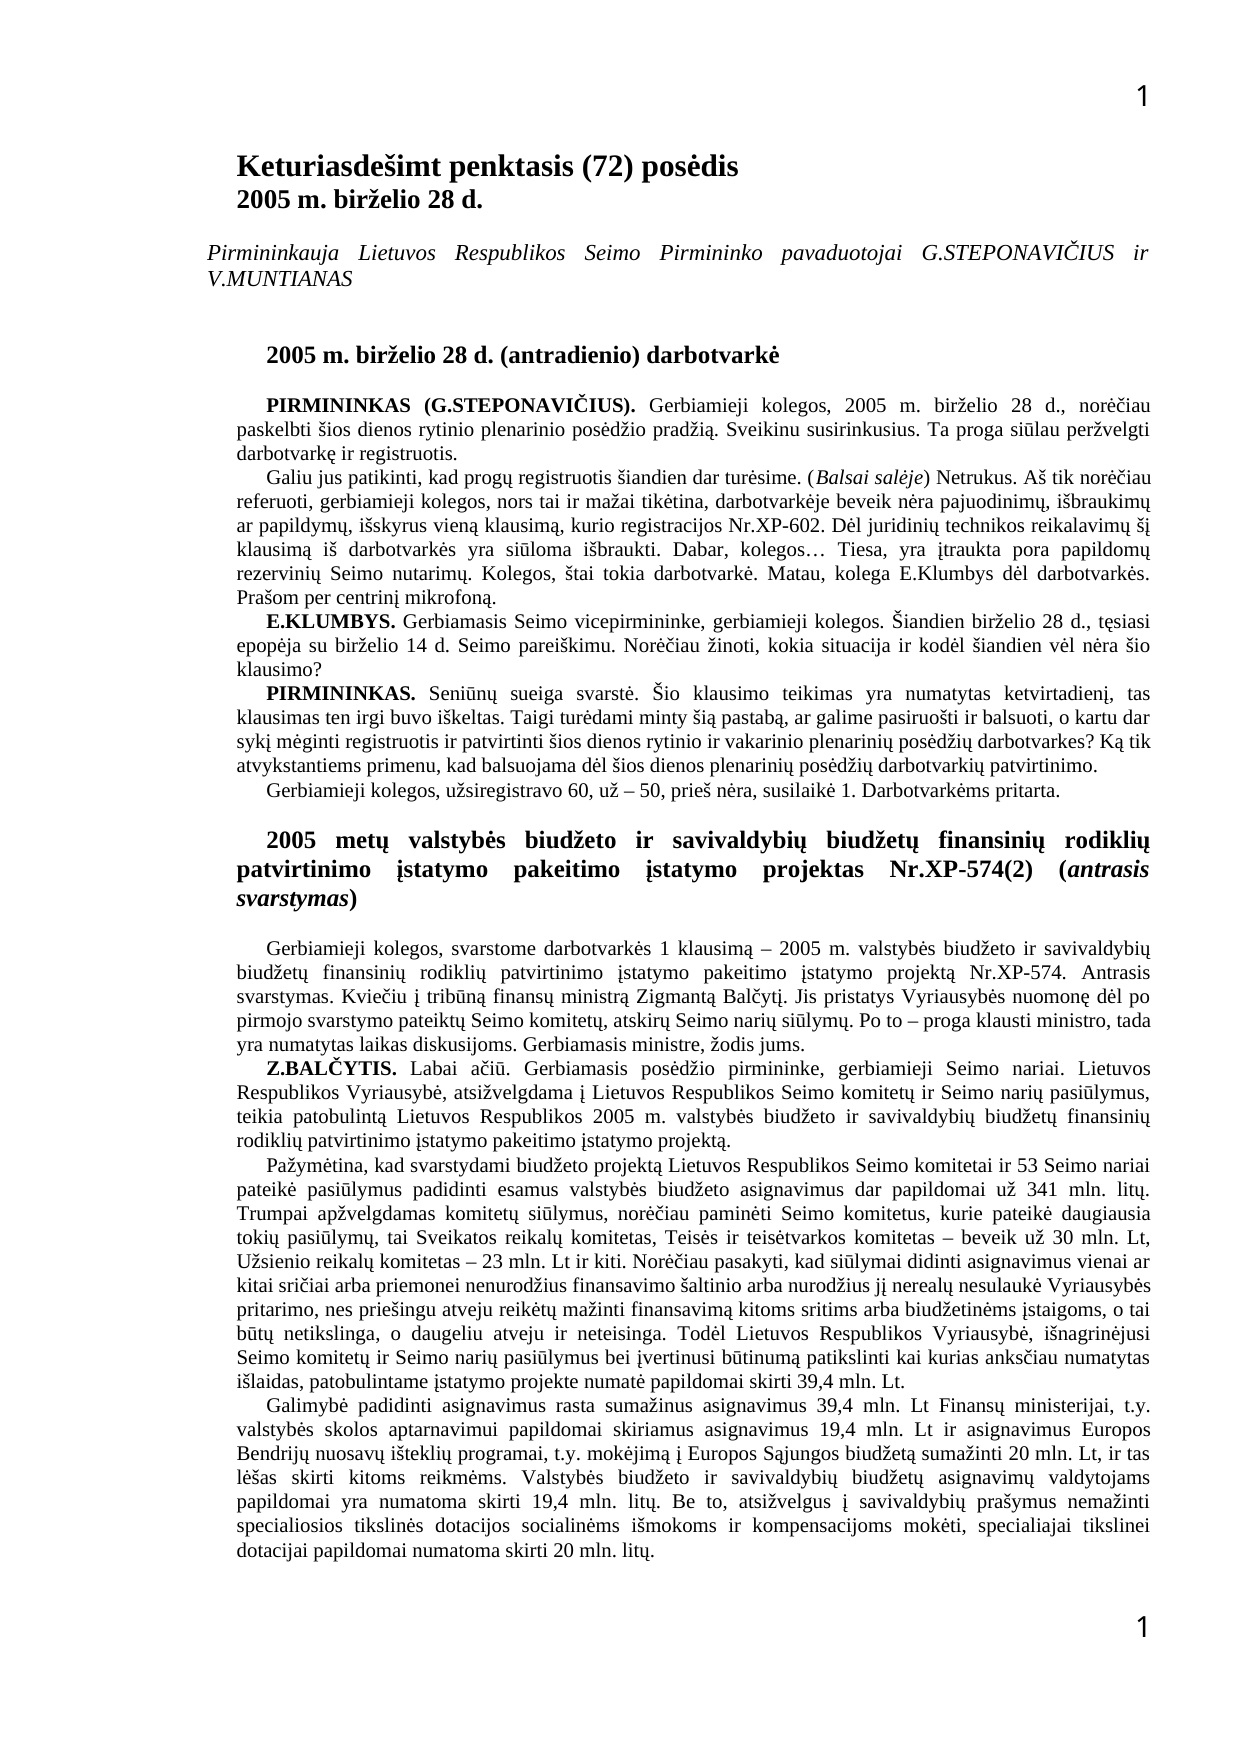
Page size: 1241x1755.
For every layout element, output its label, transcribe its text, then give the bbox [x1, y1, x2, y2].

text Pažymėtina, kad svarstydami biudžeto projektą Lietuvos Respublikos Seimo komitetai ir 53 Seimo nariai pateikė pasiūlymus padidinti esamus valstybės biudžeto asignavimus dar papildomai už 341 mln. litų. Trumpai apžvelgdamas komitetų siūlymus, norėčiau paminėti Seimo komitetus, kurie pateikė daugiausia tokių pasiūlymų, tai Sveikatos reikalų komitetas, Teisės ir teisėtvarkos komitetas – beveik už 30 mln. Lt, Užsienio reikalų komitetas – 23 mln. Lt ir kiti. Norėčiau pasakyti, kad siūlymai didinti asignavimus vienai ar kitai sričiai arba priemonei nenurodžius finansavimo šaltinio arba nurodžius jį nerealų nesulaukė Vyriausybės pritarimo, nes priešingu atveju reikėtų mažinti finansavimą kitoms sritims arba biudžetinėms įstaigoms, o tai būtų netikslinga, o daugeliu atveju ir neteisinga. Todėl Lietuvos Respublikos Vyriausybė, išnagrinėjusi Seimo komitetų ir Seimo narių pasiūlymus bei įvertinusi būtinumą patikslinti kai kurias anksčiau numatytas išlaidas, patobulintame įstatymo projekte numatė papildomai skirti 39,4 mln. Lt. [236, 1152, 1152, 1393]
text E.KLUMBYS. Gerbiamasis Seimo vicepirmininke, gerbiamieji kolegos. Šiandien birželio 28 d., tęsiasi epopėja su birželio 14 d. Seimo pareiškimu. Norėčiau žinoti, kokia situacija ir kodėl šiandien vėl nėra šio klausimo? [236, 609, 1152, 681]
text Gerbiamieji kolegos, svarstome darbotvarkės 1 klausimą – 2005 m. valstybės biudžeto ir savivaldybių biudžetų finansinių rodiklių patvirtinimo įstatymo pakeitimo įstatymo projektą Nr.XP-574. Antrasis svarstymas. Kviečiu į tribūną finansų ministrą Zigmantą Balčytį. Jis pristatys Vyriausybės nuomonę dėl po pirmojo svarstymo pateiktų Seimo komitetų, atskirų Seimo narių siūlymų. Po to – proga klausti ministro, tada yra numatytas laikas diskusijoms. Gerbiamasis ministre, žodis jums. [236, 936, 1152, 1056]
text PIRMININKAS (G.STEPONAVIČIUS). Gerbiamieji kolegos, 2005 m. birželio 28 d., norėčiau paskelbti šios dienos rytinio plenarinio posėdžio pradžią. Sveikinu susirinkusius. Ta proga siūlau peržvelgti darbotvarkę ir registruotis. [236, 392, 1152, 465]
text PIRMININKAS. Seniūnų sueiga svarstė. Šio klausimo teikimas yra numatytas ketvirtadienį, tas klausimas ten irgi buvo iškeltas. Taigi turėdami minty šią pastabą, ar galime pasiruošti ir balsuoti, o kartu dar sykį mėginti registruotis ir patvirtinti šios dienos rytinio ir vakarinio plenarinių posėdžių darbotvarkes? Ką tik atvykstantiems primenu, kad balsuojama dėl šios dienos plenarinių posėdžių darbotvarkių patvirtinimo. [236, 681, 1152, 777]
text Gerbiamieji kolegos, užsiregistravo 60, už – 50, prieš nėra, susilaikė 1. Darbotvarkėms pritarta. [236, 777, 1152, 802]
text Z.BALČYTIS. Labai ačiū. Gerbiamasis posėdžio pirmininke, gerbiamieji Seimo nariai. Lietuvos Respublikos Vyriausybė, atsižvelgdama į Lietuvos Respublikos Seimo komitetų ir Seimo narių pasiūlymus, teikia patobulintą Lietuvos Respublikos 2005 m. valstybės biudžeto ir savivaldybių biudžetų finansinių rodiklių patvirtinimo įstatymo pakeitimo įstatymo projektą. [236, 1056, 1152, 1152]
text Galimybė padidinti asignavimus rasta sumažinus asignavimus 39,4 mln. Lt Finansų ministerijai, t.y. valstybės skolos aptarnavimui papildomai skiriamus asignavimus 19,4 mln. Lt ir asignavimus Europos Bendrijų nuosavų išteklių programai, t.y. mokėjimą į Europos Sąjungos biudžetą sumažinti 20 mln. Lt, ir tas lėšas skirti kitoms reikmėms. Valstybės biudžeto ir savivaldybių biudžetų asignavimų valdytojams papildomai yra numatoma skirti 19,4 mln. litų. Be to, atsižvelgus į savivaldybių prašymus nemažinti specialiosios tikslinės dotacijos socialinėms išmokoms ir kompensacijoms mokėti, specialiajai tikslinei dotacijai papildomai numatoma skirti 20 mln. litų. [236, 1393, 1152, 1562]
text 2005 m. birželio 28 d. (antradienio) darbotvarkė [236, 340, 1152, 368]
text Galiu jus patikinti, kad progų registruotis šiandien dar turėsime. (Balsai salėje) Netrukus. Aš tik norėčiau referuoti, gerbiamieji kolegos, nors tai ir mažai tikėtina, darbotvarkėje beveik nėra pajuodinimų, išbraukimų ar papildymų, išskyrus vieną klausimą, kurio registracijos Nr.XP-602. Dėl juridinių technikos reikalavimų šį klausimą iš darbotvarkės yra siūloma išbraukti. Dabar, kolegos… Tiesa, yra įtraukta pora papildomų rezervinių Seimo nutarimų. Kolegos, štai tokia darbotvarkė. Matau, kolega E.Klumbys dėl darbotvarkės. Prašom per centrinį mikrofoną. [236, 465, 1152, 609]
text 2005 metų valstybės biudžeto ir savivaldybių biudžetų finansinių rodiklių patvirtinimo įstatymo pakeitimo įstatymo projektas Nr.XP-574(2) (antrasis svarstymas) [236, 826, 1152, 912]
text Pirmininkauja Lietuvos Respublikos Seimo Pirmininko pavaduotojai G.STEPONAVIČIUS ir V.MUNTIANAS [207, 239, 1152, 292]
text Keturiasdešimt penktasis (72) posėdis 2005 m. birželio 28 d. [236, 148, 1152, 215]
